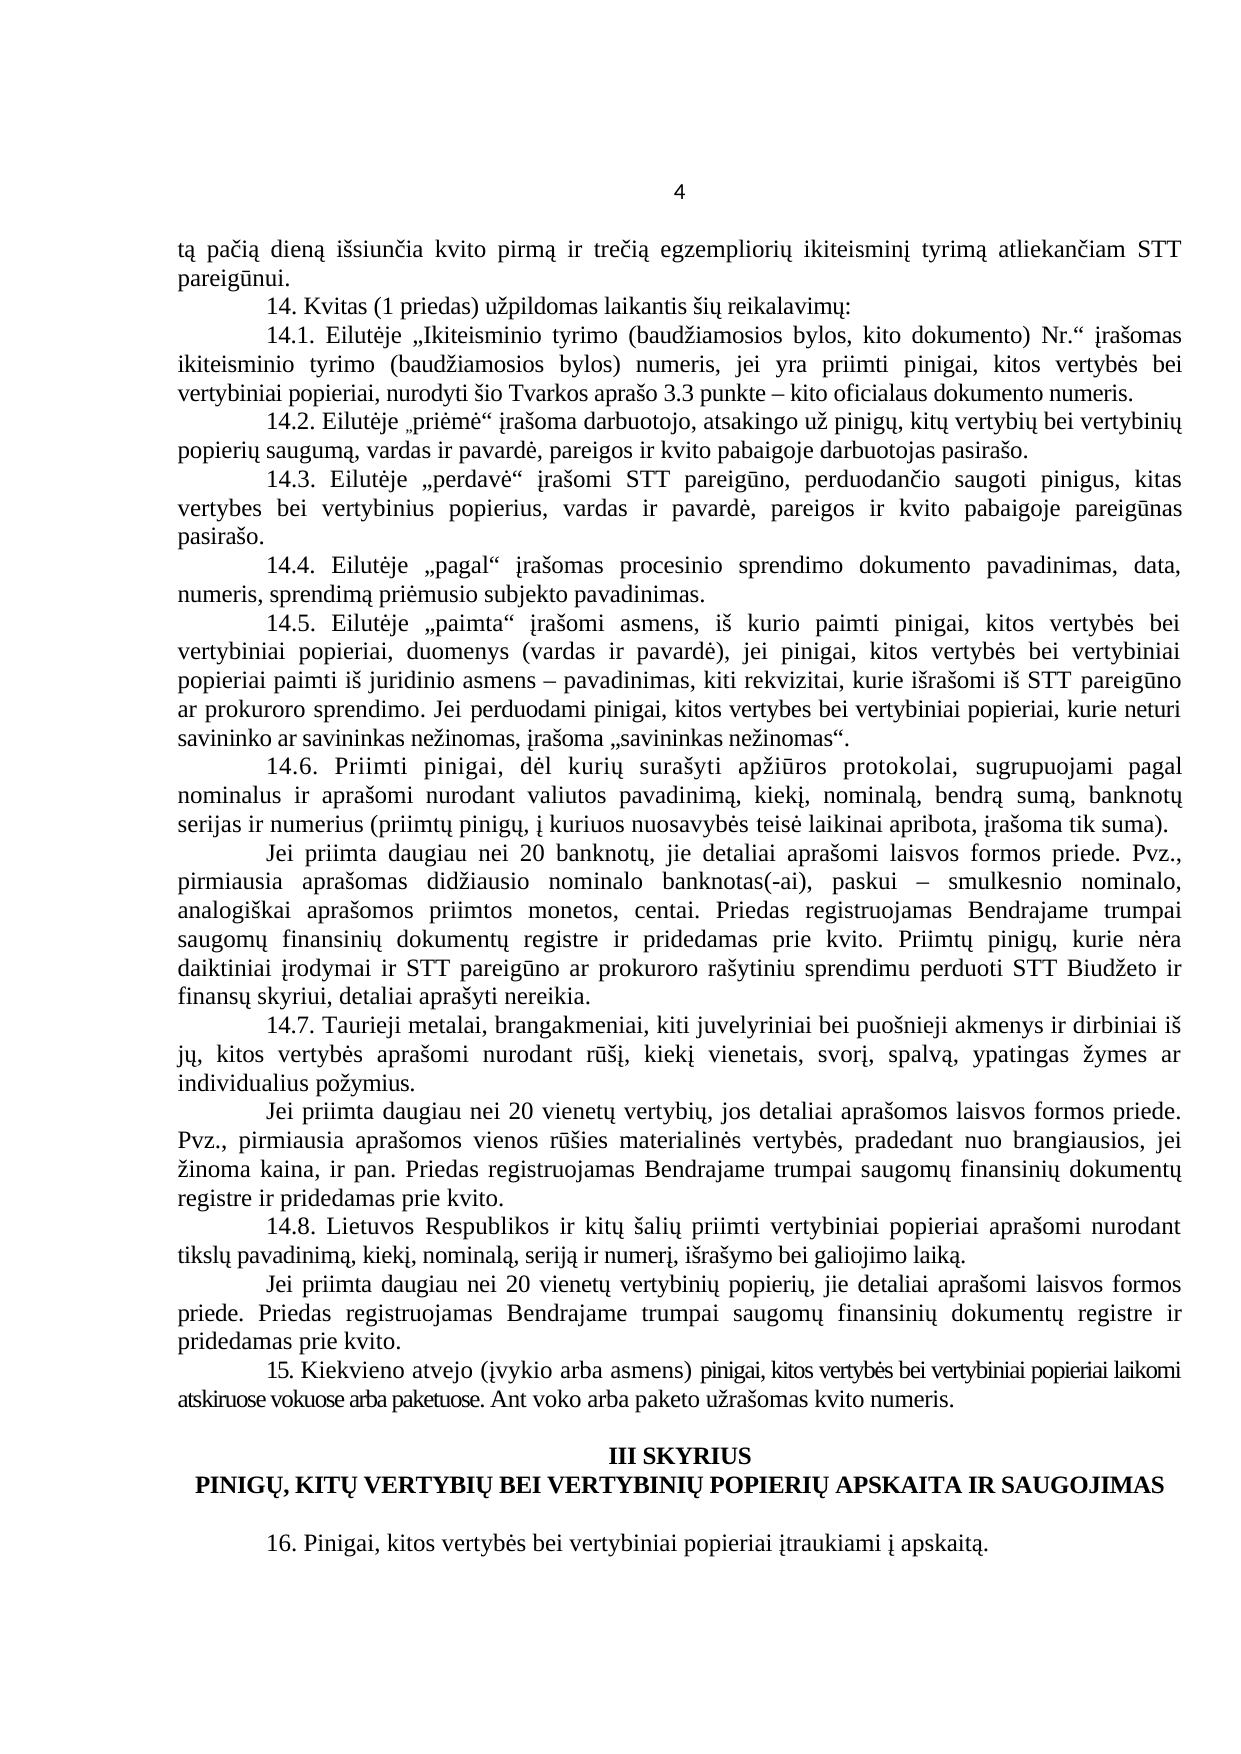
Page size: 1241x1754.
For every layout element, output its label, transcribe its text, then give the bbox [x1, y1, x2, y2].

text III SKYRIUS [177, 1441, 1183, 1470]
text 14.6. Priimti pinigai, dėl kurių surašyti apžiūros protokolai, sugrupuojami pagal nominalus ir aprašomi nurodant valiutos pavadinimą, kiekį, nominalą, bendrą sumą, banknotų serijas ir numerius (priimtų pinigų, į kuriuos nuosavybės teisė laikinai apribota, įrašoma tik suma). [177, 751, 1183, 838]
text Jei priimta daugiau nei 20 vienetų vertybinių popierių, jie detaliai aprašomi laisvos formos priede. Priedas registruojamas Bendrajame trumpai saugomų finansinių dokumentų registre ir pridedamas prie kvito. [177, 1269, 1183, 1355]
text PINIGŲ, KITŲ VERTYBIŲ BEI VERTYBINIŲ POPIERIŲ APSKAITA IR SAUGOJIMAS [177, 1470, 1183, 1499]
text 14.3. Eilutėje „perdavė“ įrašomi STT pareigūno, perduodančio saugoti pinigus, kitas vertybes bei vertybinius popierius, vardas ir pavardė, pareigos ir kvito pabaigoje pareigūnas pasirašo. [177, 464, 1183, 550]
text Jei priimta daugiau nei 20 vienetų vertybių, jos detaliai aprašomos laisvos formos priede. Pvz., pirmiausia aprašomos vienos rūšies materialinės vertybės, pradedant nuo brangiausios, jei žinoma kaina, ir pan. Priedas registruojamas Bendrajame trumpai saugomų finansinių dokumentų registre ir pridedamas prie kvito. [177, 1096, 1183, 1211]
text 14.2. Eilutėje „priėmė“ įrašoma darbuotojo, atsakingo už pinigų, kitų vertybių bei vertybinių popierių saugumą, vardas ir pavardė, pareigos ir kvito pabaigoje darbuotojas pasirašo. [177, 406, 1183, 464]
text 14.7. Taurieji metalai, brangakmeniai, kiti juvelyriniai bei puošnieji akmenys ir dirbiniai iš jų, kitos vertybės aprašomi nurodant rūšį, kiekį vienetais, svorį, spalvą, ypatingas žymes ar individualius požymius. [177, 1010, 1183, 1096]
text Jei priimta daugiau nei 20 banknotų, jie detaliai aprašomi laisvos formos priede. Pvz., pirmiausia aprašomas didžiausio nominalo banknotas(-ai), paskui – smulkesnio nominalo, analogiškai aprašomos priimtos monetos, centai. Priedas registruojamas Bendrajame trumpai saugomų finansinių dokumentų registre ir pridedamas prie kvito. Priimtų pinigų, kurie nėra daiktiniai įrodymai ir STT pareigūno ar prokuroro rašytiniu sprendimu perduoti STT Biudžeto ir finansų skyriui, detaliai aprašyti nereikia. [177, 838, 1183, 1010]
text 16. Pinigai, kitos vertybės bei vertybiniai popieriai įtraukiami į apskaitą. [177, 1528, 1181, 1556]
text 14.1. Eilutėje „Ikiteisminio tyrimo (baudžiamosios bylos, kito dokumento) Nr.“ įrašomas ikiteisminio tyrimo (baudžiamosios bylos) numeris, jei yra priimti pinigai, kitos vertybės bei vertybiniai popieriai, nurodyti šio Tvarkos aprašo 3.3 punkte – kito oficialaus dokumento numeris. [177, 320, 1183, 406]
text 14.4. Eilutėje „pagal“ įrašomas procesinio sprendimo dokumento pavadinimas, data, numeris, sprendimą priėmusio subjekto pavadinimas. [177, 550, 1181, 608]
text 14. Kvitas (1 priedas) užpildomas laikantis šių reikalavimų: [177, 291, 1183, 320]
text tą pačią dieną išsiunčia kvito pirmą ir trečią egzempliorių ikiteisminį tyrimą atliekančiam STT pareigūnui. [177, 234, 1183, 291]
text 14.8. Lietuvos Respublikos ir kitų šalių priimti vertybiniai popieriai aprašomi nurodant tikslų pavadinimą, kiekį, nominalą, seriją ir numerį, išrašymo bei galiojimo laiką. [177, 1211, 1183, 1269]
text 14.5. Eilutėje „paimta“ įrašomi asmens, iš kurio paimti pinigai, kitos vertybės bei vertybiniai popieriai, duomenys (vardas ir pavardė), jei pinigai, kitos vertybės bei vertybiniai popieriai paimti iš juridinio asmens – pavadinimas, kiti rekvizitai, kurie išrašomi iš STT pareigūno ar prokuroro sprendimo. Jei perduodami pinigai, kitos vertybes bei vertybiniai popieriai, kurie neturi savininko ar savininkas nežinomas, įrašoma „savininkas nežinomas“. [177, 608, 1181, 751]
text 15. Kiekvieno atvejo (įvykio arba asmens) pinigai, kitos vertybės bei vertybiniai popieriai laikomi atskiruose vokuose arba paketuose. Ant voko arba paketo užrašomas kvito numeris. [177, 1355, 1181, 1413]
